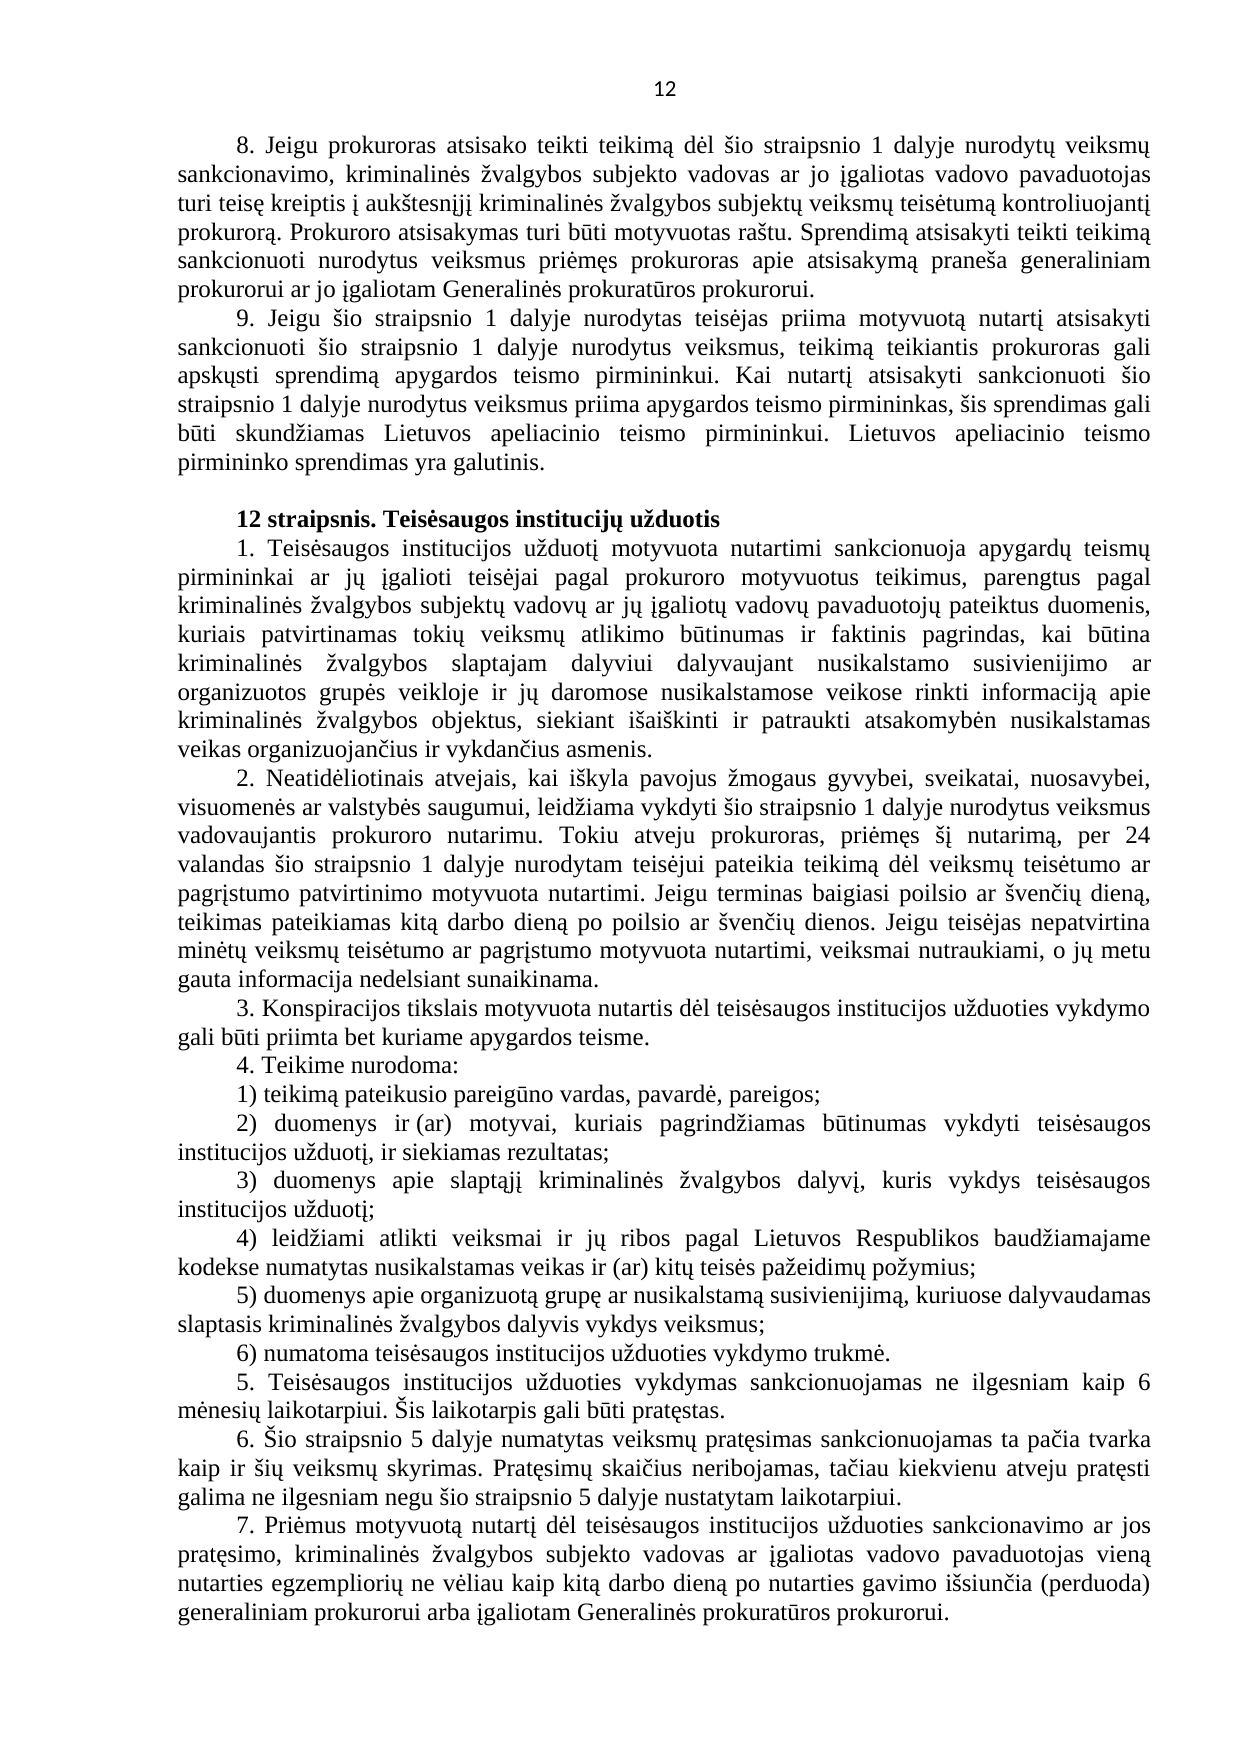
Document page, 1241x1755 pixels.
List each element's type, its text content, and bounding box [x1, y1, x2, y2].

text 9. Jeigu šio straipsnio 1 dalyje nurodytas teisėjas priima motyvuotą nutartį atsisakyti sankcionuoti šio straipsnio 1 dalyje nurodytus veiksmus, teikimą teikiantis prokuroras gali apskųsti sprendimą apygardos teismo pirmininkui. Kai nutartį atsisakyti sankcionuoti šio straipsnio 1 dalyje nurodytus veiksmus priima apygardos teismo pirmininkas, šis sprendimas gali būti skundžiamas Lietuvos apeliacinio teismo pirmininkui. Lietuvos apeliacinio teismo pirmininko sprendimas yra galutinis. [177, 303, 1152, 476]
text 1. Teisėsaugos institucijos užduotį motyvuota nutartimi sankcionuoja apygardų teismų pirmininkai ar jų įgalioti teisėjai pagal prokuroro motyvuotus teikimus, parengtus pagal kriminalinės žvalgybos subjektų vadovų ar jų įgaliotų vadovų pavaduotojų pateiktus duomenis, kuriais patvirtinamas tokių veiksmų atlikimo būtinumas ir faktinis pagrindas, kai būtina kriminalinės žvalgybos slaptajam dalyviui dalyvaujant nusikalstamo susivienijimo ar organizuotos grupės veikloje ir jų daromose nusikalstamose veikose rinkti informaciją apie kriminalinės žvalgybos objektus, siekiant išaiškinti ir patraukti atsakomybėn nusikalstamas veikas organizuojančius ir vykdančius asmenis. [177, 533, 1152, 763]
text 5) duomenys apie organizuotą grupę ar nusikalstamą susivienijimą, kuriuose dalyvaudamas slaptasis kriminalinės žvalgybos dalyvis vykdys veiksmus; [177, 1281, 1152, 1338]
text 1) teikimą pateikusio pareigūno vardas, pavardė, pareigos; [177, 1079, 1152, 1108]
text 3) duomenys apie slaptąjį kriminalinės žvalgybos dalyvį, kuris vykdys teisėsaugos institucijos užduotį; [177, 1166, 1152, 1223]
text 6. Šio straipsnio 5 dalyje numatytas veiksmų pratęsimas sankcionuojamas ta pačia tvarka kaip ir šių veiksmų skyrimas. Pratęsimų skaičius neribojamas, tačiau kiekvienu atveju pratęsti galima ne ilgesniam negu šio straipsnio 5 dalyje nustatytam laikotarpiui. [177, 1424, 1152, 1511]
text 2. Neatidėliotinais atvejais, kai iškyla pavojus žmogaus gyvybei, sveikatai, nuosavybei, visuomenės ar valstybės saugumui, leidžiama vykdyti šio straipsnio 1 dalyje nurodytus veiksmus vadovaujantis prokuroro nutarimu. Tokiu atveju prokuroras, priėmęs šį nutarimą, per 24 valandas šio straipsnio 1 dalyje nurodytam teisėjui pateikia teikimą dėl veiksmų teisėtumo ar pagrįstumo patvirtinimo motyvuota nutartimi. Jeigu terminas baigiasi poilsio ar švenčių dieną, teikimas pateikiamas kitą darbo dieną po poilsio ar švenčių dienos. Jeigu teisėjas nepatvirtina minėtų veiksmų teisėtumo ar pagrįstumo motyvuota nutartimi, veiksmai nutraukiami, o jų metu gauta informacija nedelsiant sunaikinama. [177, 763, 1152, 993]
text 12 straipsnis. Teisėsaugos institucijų užduotis [177, 504, 1152, 533]
text 5. Teisėsaugos institucijos užduoties vykdymas sankcionuojamas ne ilgesniam kaip 6 mėnesių laikotarpiui. Šis laikotarpis gali būti pratęstas. [177, 1367, 1152, 1424]
text 7. Priėmus motyvuotą nutartį dėl teisėsaugos institucijos užduoties sankcionavimo ar jos pratęsimo, kriminalinės žvalgybos subjekto vadovas ar įgaliotas vadovo pavaduotojas vieną nutarties egzempliorių ne vėliau kaip kitą darbo dieną po nutarties gavimo išsiunčia (perduoda) generaliniam prokurorui arba įgaliotam Generalinės prokuratūros prokurorui. [177, 1511, 1152, 1626]
text 4. Teikime nurodoma: [177, 1051, 1152, 1079]
text 3. Konspiracijos tikslais motyvuota nutartis dėl teisėsaugos institucijos užduoties vykdymo gali būti priimta bet kuriame apygardos teisme. [177, 993, 1152, 1051]
text 8. Jeigu prokuroras atsisako teikti teikimą dėl šio straipsnio 1 dalyje nurodytų veiksmų sankcionavimo, kriminalinės žvalgybos subjekto vadovas ar jo įgaliotas vadovo pavaduotojas turi teisę kreiptis į aukštesnįjį kriminalinės žvalgybos subjektų veiksmų teisėtumą kontroliuojantį prokurorą. Prokuroro atsisakymas turi būti motyvuotas raštu. Sprendimą atsisakyti teikti teikimą sankcionuoti nurodytus veiksmus priėmęs prokuroras apie atsisakymą praneša generaliniam prokurorui ar jo įgaliotam Generalinės prokuratūros prokurorui. [177, 131, 1152, 303]
text 4) leidžiami atlikti veiksmai ir jų ribos pagal Lietuvos Respublikos baudžiamajame kodekse numatytas nusikalstamas veikas ir (ar) kitų teisės pažeidimų požymius; [177, 1223, 1152, 1281]
text 6) numatoma teisėsaugos institucijos užduoties vykdymo trukmė. [177, 1338, 1152, 1367]
text 2) duomenys ir (ar) motyvai, kuriais pagrindžiamas būtinumas vykdyti teisėsaugos institucijos užduotį, ir siekiamas rezultatas; [177, 1108, 1152, 1166]
